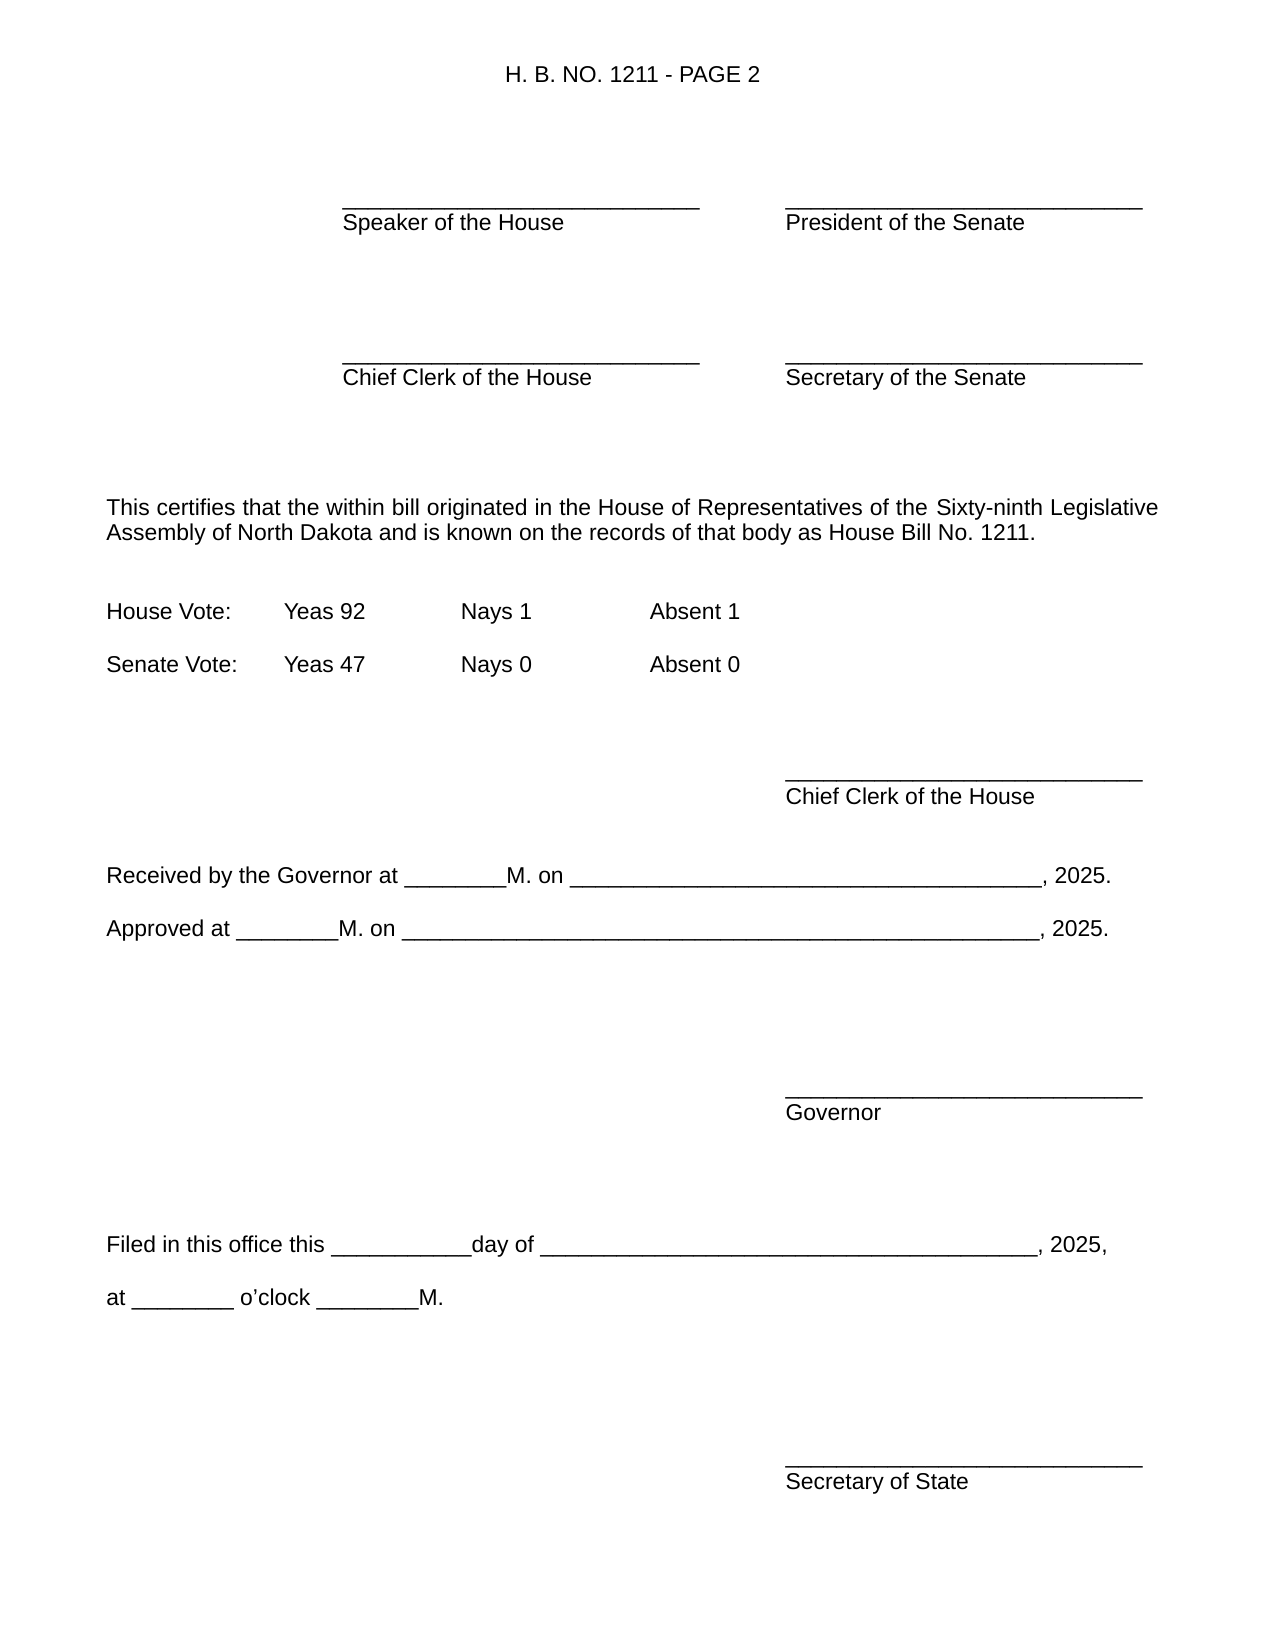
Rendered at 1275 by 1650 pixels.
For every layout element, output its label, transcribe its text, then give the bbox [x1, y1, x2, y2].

text at ________ o’clock ________M. [106, 1283, 1158, 1310]
text ____________________________ ____________________________ [106, 186, 1158, 211]
text Chief Clerk of the House Secretary of the Senate [106, 366, 1158, 391]
text Senate Vote: Yeas 47 Nays 0 Absent 0 [106, 651, 1158, 677]
text House Vote: Yeas 92 Nays 1 Absent 1 [106, 598, 1158, 625]
text ____________________________ [106, 1442, 1158, 1468]
text This certifies that the within bill originated in the House of Representatives of the Sixty-ninth Legislative Assembly of North Dakota and is known on the records of that body as House Bill No. 1211. [106, 496, 1158, 546]
text Received by the Governor at ________M. on _____________________________________, 2025. [106, 862, 1158, 888]
text Chief Clerk of the House [106, 783, 1158, 809]
text ____________________________ [106, 1073, 1158, 1099]
text Secretary of State [106, 1468, 1158, 1494]
text Approved at ________M. on __________________________________________________, 2025. [106, 914, 1158, 941]
text Governor [106, 1099, 1158, 1125]
text Speaker of the House President of the Senate [106, 211, 1158, 236]
text ____________________________ [106, 756, 1158, 783]
text ____________________________ ____________________________ [106, 341, 1158, 366]
text Filed in this office this ___________day of _______________________________________, 2025, [106, 1231, 1158, 1257]
